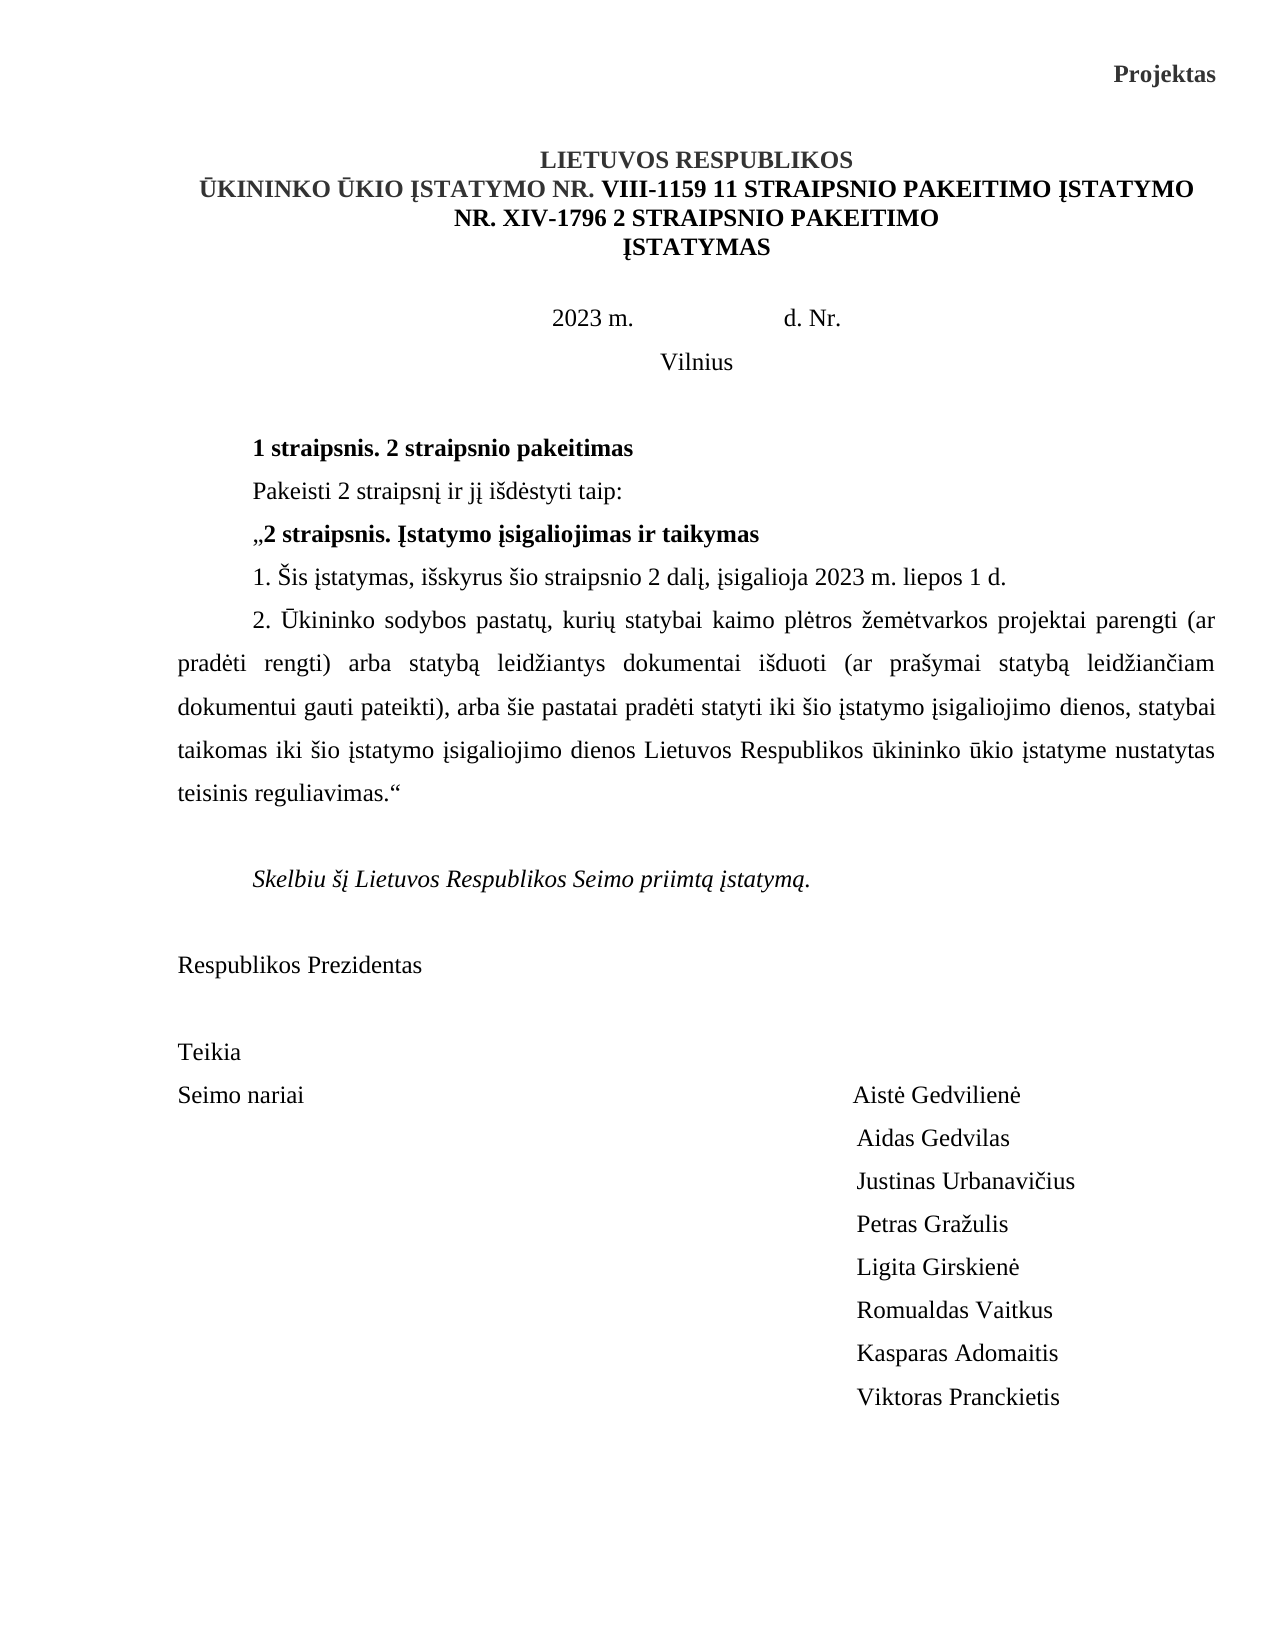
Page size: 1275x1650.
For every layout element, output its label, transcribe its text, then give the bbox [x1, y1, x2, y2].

text Seimo nariai Aistė Gedvilienė [177, 1080, 1216, 1108]
text Projektas [177, 59, 1216, 88]
text 1. Šis įstatymas, išskyrus šio straipsnio 2 dalį, įsigalioja 2023 m. liepos 1 d. [177, 562, 1216, 591]
text Ligita Girskienė [856, 1252, 1216, 1281]
text Skelbiu šį Lietuvos Respublikos Seimo priimtą įstatymą. [177, 864, 1216, 893]
text Aidas Gedvilas [856, 1123, 1216, 1152]
text ĮSTATYMAS [177, 232, 1216, 260]
text Justinas Urbanavičius [856, 1166, 1216, 1195]
text „2 straipsnis. Įstatymo įsigaliojimas ir taikymas [177, 519, 1216, 548]
text 2. Ūkininko sodybos pastatų, kurių statybai kaimo plėtros žemėtvarkos projektai parengti (ar pradėti rengti) arba statybą leidžiantys dokumentai išduoti (ar prašymai statybą leidžiančiam dokumentui gauti pateikti), arba šie pastatai pradėti statyti iki šio įstatymo įsigaliojimo dienos, statybai taikomas iki šio įstatymo įsigaliojimo dienos Lietuvos Respublikos ūkininko ūkio įstatyme nustatytas teisinis reguliavimas.“ [177, 605, 1216, 807]
text Respublikos Prezidentas [177, 950, 1216, 979]
text Kasparas Adomaitis [856, 1338, 1216, 1367]
text Viktoras Pranckietis [856, 1382, 1216, 1410]
text Pakeisti 2 straipsnį ir jį išdėstyti taip: [177, 476, 1216, 505]
text Lietuvos Respublikos [177, 145, 1216, 174]
text 2023 m. d. Nr. [177, 303, 1216, 332]
text ūkininko ūkio įstatymo NR. VIII-1159 11 STRAIPSNIO PAKEITIMO ĮSTATYMO NR. xiv-1796 2 straipsnio pakeitimo [177, 174, 1216, 232]
text 1 straipsnis. 2 straipsnio pakeitimas [177, 433, 1216, 462]
text Teikia [177, 1037, 1216, 1065]
text Vilnius [177, 347, 1216, 375]
text Romualdas Vaitkus [856, 1295, 1216, 1324]
text Petras Gražulis [856, 1209, 1216, 1238]
